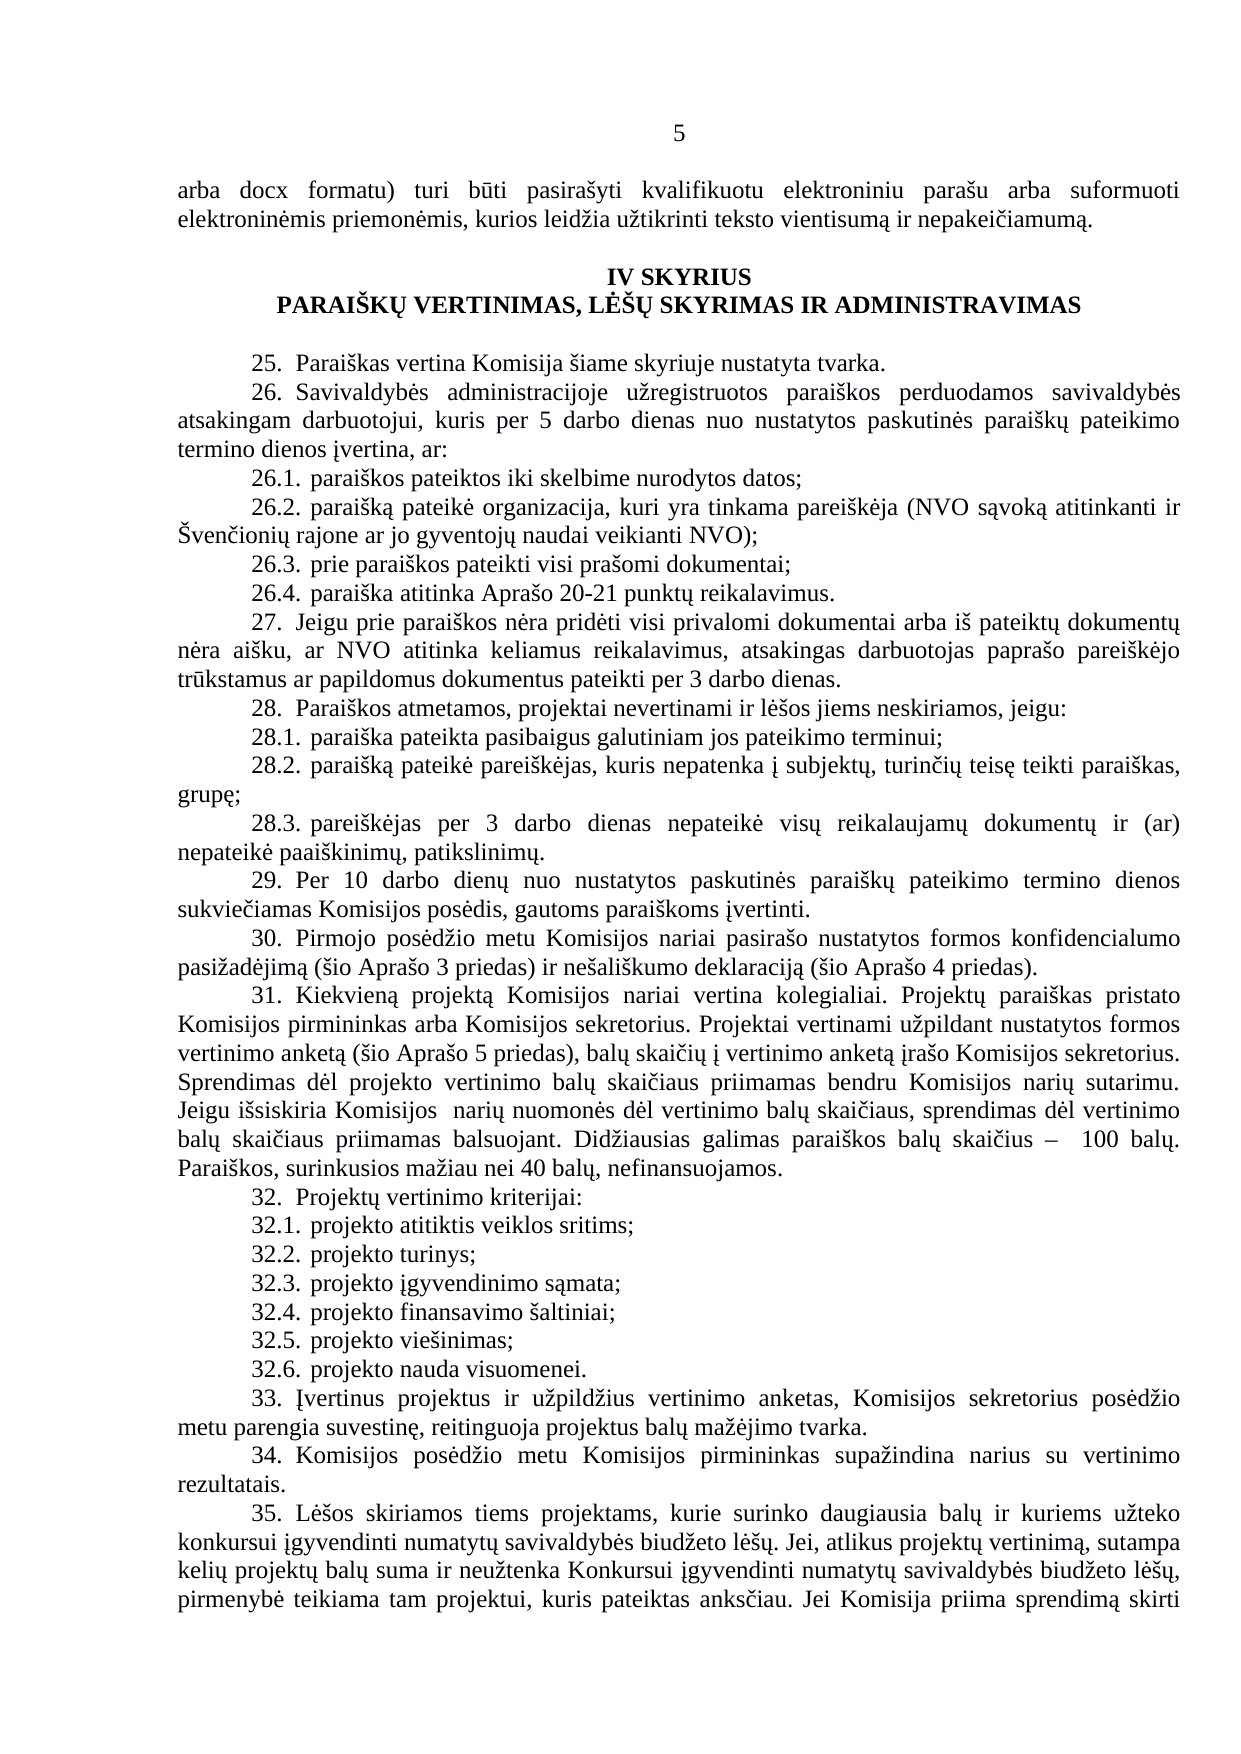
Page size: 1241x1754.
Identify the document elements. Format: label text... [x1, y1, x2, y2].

text 32.5. projekto viešinimas; [177, 1326, 1181, 1354]
text 28.2. paraišką pateikė pareiškėjas, kuris nepatenka į subjektų, turinčių teisę teikti paraiškas, grupę; [177, 751, 1181, 808]
text 30. Pirmojo posėdžio metu Komisijos nariai pasirašo nustatytos formos konfidencialumo pasižadėjimą (šio Aprašo 3 priedas) ir nešališkumo deklaraciją (šio Aprašo 4 priedas). [177, 923, 1181, 981]
text 32.1. projekto atitiktis veiklos sritims; [177, 1211, 1181, 1239]
text 28. Paraiškos atmetamos, projektai nevertinami ir lėšos jiems neskiriamos, jeigu: [177, 693, 1181, 722]
text 26.4. paraiška atitinka Aprašo 20-21 punktų reikalavimus. [177, 578, 1181, 607]
text 34. Komisijos posėdžio metu Komisijos pirmininkas supažindina narius su vertinimo rezultatais. [177, 1441, 1181, 1498]
text 29. Per 10 darbo dienų nuo nustatytos paskutinės paraiškų pateikimo termino dienos sukviečiamas Komisijos posėdis, gautoms paraiškoms įvertinti. [177, 866, 1181, 923]
text Paraiškų vertinimas, lėšų SKYRIMAS IR administravimas [177, 291, 1181, 319]
text 26.2. paraišką pateikė organizacija, kuri yra tinkama pareiškėja (NVO sąvoką atitinkanti ir Švenčionių rajone ar jo gyventojų naudai veikianti NVO); [177, 492, 1181, 549]
text 33. Įvertinus projektus ir užpildžius vertinimo anketas, Komisijos sekretorius posėdžio metu parengia suvestinę, reitinguoja projektus balų mažėjimo tvarka. [177, 1383, 1181, 1441]
text 26.1. paraiškos pateiktos iki skelbime nurodytos datos; [177, 463, 1181, 492]
text 28.1. paraiška pateikta pasibaigus galutiniam jos pateikimo terminui; [177, 722, 1181, 751]
text 31. Kiekvieną projektą Komisijos nariai vertina kolegialiai. Projektų paraiškas pristato Komisijos pirmininkas arba Komisijos sekretorius. Projektai vertinami užpildant nustatytos formos vertinimo anketą (šio Aprašo 5 priedas), balų skaičių į vertinimo anketą įrašo Komisijos sekretorius. Sprendimas dėl projekto vertinimo balų skaičiaus priimamas bendru Komisijos narių sutarimu. Jeigu išsiskiria Komisijos narių nuomonės dėl vertinimo balų skaičiaus, sprendimas dėl vertinimo balų skaičiaus priimamas balsuojant. Didžiausias galimas paraiškos balų skaičius – 100 balų. Paraiškos, surinkusios mažiau nei 40 balų, nefinansuojamos. [177, 981, 1181, 1182]
text 28.3. pareiškėjas per 3 darbo dienas nepateikė visų reikalaujamų dokumentų ir (ar) nepateikė paaiškinimų, patikslinimų. [177, 808, 1181, 866]
text 32. Projektų vertinimo kriterijai: [177, 1182, 1181, 1211]
text 32.3. projekto įgyvendinimo sąmata; [177, 1268, 1181, 1297]
text 25. Paraiškas vertina Komisija šiame skyriuje nustatyta tvarka. [177, 348, 1181, 377]
text IV SKYRIUS [177, 262, 1181, 291]
text 26.3. prie paraiškos pateikti visi prašomi dokumentai; [177, 549, 1181, 578]
text 35. Lėšos skiriamos tiems projektams, kurie surinko daugiausia balų ir kuriems užteko konkursui įgyvendinti numatytų savivaldybės biudžeto lėšų. Jei, atlikus projektų vertinimą, sutampa kelių projektų balų suma ir neužtenka Konkursui įgyvendinti numatytų savivaldybės biudžeto lėšų, pirmenybė teikiama tam projektui, kuris pateiktas anksčiau. Jei Komisija priima sprendimą skirti [177, 1498, 1181, 1613]
text 32.4. projekto finansavimo šaltiniai; [177, 1297, 1181, 1326]
text 27. Jeigu prie paraiškos nėra pridėti visi privalomi dokumentai arba iš pateiktų dokumentų nėra aišku, ar NVO atitinka keliamus reikalavimus, atsakingas darbuotojas paprašo pareiškėjo trūkstamus ar papildomus dokumentus pateikti per 3 darbo dienas. [177, 607, 1181, 693]
text 32.6. projekto nauda visuomenei. [177, 1354, 1181, 1383]
text 32.2. projekto turinys; [177, 1239, 1181, 1268]
text arba docx formatu) turi būti pasirašyti kvalifikuotu elektroniniu parašu arba suformuoti elektroninėmis priemonėmis, kurios leidžia užtikrinti teksto vientisumą ir nepakeičiamumą. [177, 176, 1181, 233]
text 26. Savivaldybės administracijoje užregistruotos paraiškos perduodamos savivaldybės atsakingam darbuotojui, kuris per 5 darbo dienas nuo nustatytos paskutinės paraiškų pateikimo termino dienos įvertina, ar: [177, 377, 1181, 463]
